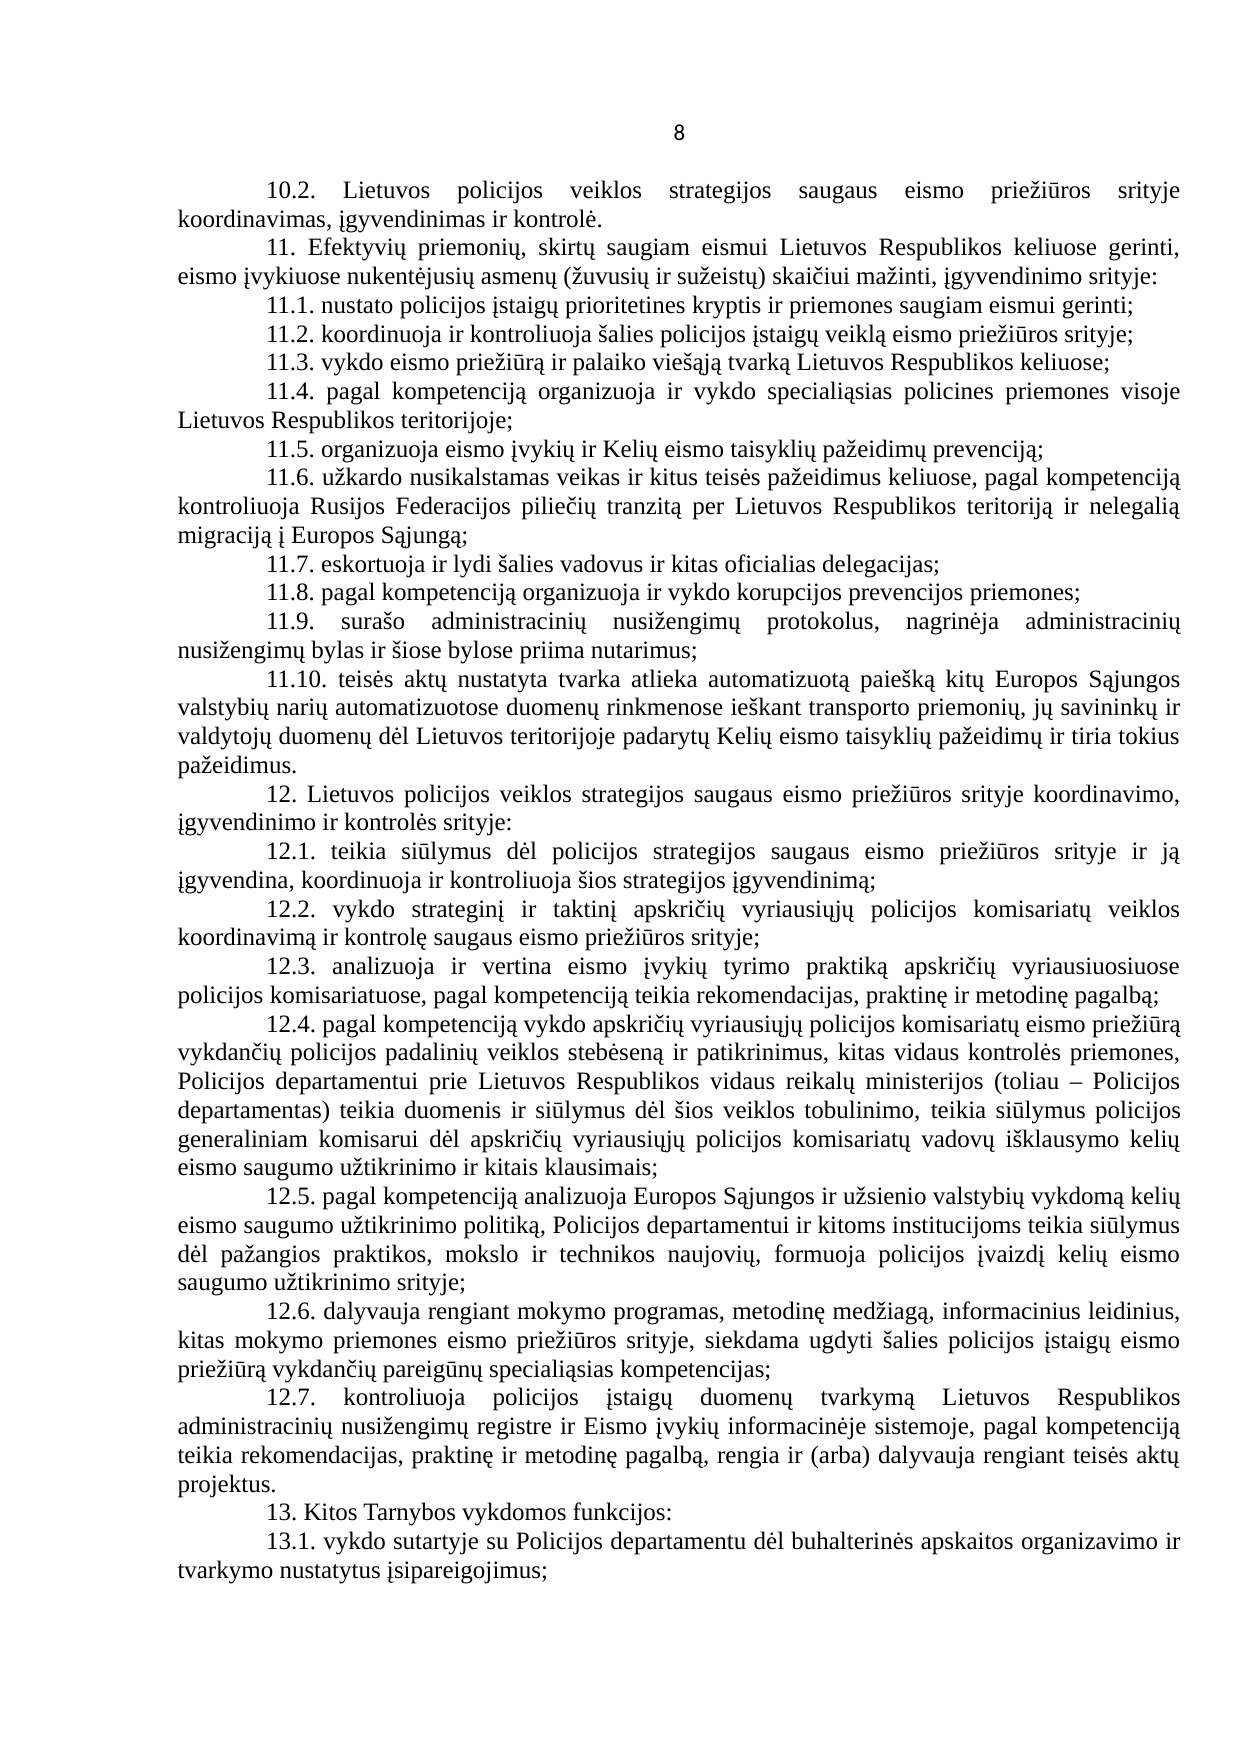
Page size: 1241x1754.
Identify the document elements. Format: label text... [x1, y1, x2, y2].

text 12.4. pagal kompetenciją vykdo apskričių vyriausiųjų policijos komisariatų eismo priežiūrą vykdančių policijos padalinių veiklos stebėseną ir patikrinimus, kitas vidaus kontrolės priemones, Policijos departamentui prie Lietuvos Respublikos vidaus reikalų ministerijos (toliau – Policijos departamentas) teikia duomenis ir siūlymus dėl šios veiklos tobulinimo, teikia siūlymus policijos generaliniam komisarui dėl apskričių vyriausiųjų policijos komisariatų vadovų išklausymo kelių eismo saugumo užtikrinimo ir kitais klausimais; [177, 1009, 1181, 1181]
text 11.1. nustato policijos įstaigų prioritetines kryptis ir priemones saugiam eismui gerinti; [177, 290, 1181, 319]
text 11. Efektyvių priemonių, skirtų saugiam eismui Lietuvos Respublikos keliuose gerinti, eismo įvykiuose nukentėjusių asmenų (žuvusių ir sužeistų) skaičiui mažinti, įgyvendinimo srityje: [177, 232, 1181, 290]
text 11.5. organizuoja eismo įvykių ir Kelių eismo taisyklių pažeidimų prevenciją; [177, 434, 1181, 462]
text 12.1. teikia siūlymus dėl policijos strategijos saugaus eismo priežiūros srityje ir ją įgyvendina, koordinuoja ir kontroliuoja šios strategijos įgyvendinimą; [177, 836, 1181, 894]
text 11.3. vykdo eismo priežiūrą ir palaiko viešąją tvarką Lietuvos Respublikos keliuose; [177, 347, 1181, 376]
text 11.6. užkardo nusikalstamas veikas ir kitus teisės pažeidimus keliuose, pagal kompetenciją kontroliuoja Rusijos Federacijos piliečių tranzitą per Lietuvos Respublikos teritoriją ir nelegalią migraciją į Europos Sąjungą; [177, 462, 1181, 549]
text 13.1. vykdo sutartyje su Policijos departamentu dėl buhalterinės apskaitos organizavimo ir tvarkymo nustatytus įsipareigojimus; [177, 1526, 1181, 1584]
text 12.5. pagal kompetenciją analizuoja Europos Sąjungos ir užsienio valstybių vykdomą kelių eismo saugumo užtikrinimo politiką, Policijos departamentui ir kitoms institucijoms teikia siūlymus dėl pažangios praktikos, mokslo ir technikos naujovių, formuoja policijos įvaizdį kelių eismo saugumo užtikrinimo srityje; [177, 1181, 1181, 1296]
text 12.7. kontroliuoja policijos įstaigų duomenų tvarkymą Lietuvos Respublikos administracinių nusižengimų registre ir Eismo įvykių informacinėje sistemoje, pagal kompetenciją teikia rekomendacijas, praktinę ir metodinę pagalbą, rengia ir (arba) dalyvauja rengiant teisės aktų projektus. [177, 1382, 1181, 1497]
text 11.9. surašo administracinių nusižengimų protokolus, nagrinėja administracinių nusižengimų bylas ir šiose bylose priima nutarimus; [177, 606, 1181, 664]
text 11.7. eskortuoja ir lydi šalies vadovus ir kitas oficialias delegacijas; [177, 549, 1181, 577]
text 11.4. pagal kompetenciją organizuoja ir vykdo specialiąsias policines priemones visoje Lietuvos Respublikos teritorijoje; [177, 376, 1181, 434]
text 12.3. analizuoja ir vertina eismo įvykių tyrimo praktiką apskričių vyriausiuosiuose policijos komisariatuose, pagal kompetenciją teikia rekomendacijas, praktinę ir metodinę pagalbą; [177, 951, 1181, 1009]
text 10.2. Lietuvos policijos veiklos strategijos saugaus eismo priežiūros srityje koordinavimas, įgyvendinimas ir kontrolė. [177, 175, 1181, 232]
text 11.10. teisės aktų nustatyta tvarka atlieka automatizuotą paiešką kitų Europos Sąjungos valstybių narių automatizuotose duomenų rinkmenose ieškant transporto priemonių, jų savininkų ir valdytojų duomenų dėl Lietuvos teritorijoje padarytų Kelių eismo taisyklių pažeidimų ir tiria tokius pažeidimus. [177, 664, 1181, 779]
text 11.2. koordinuoja ir kontroliuoja šalies policijos įstaigų veiklą eismo priežiūros srityje; [177, 319, 1181, 347]
text 12.2. vykdo strateginį ir taktinį apskričių vyriausiųjų policijos komisariatų veiklos koordinavimą ir kontrolę saugaus eismo priežiūros srityje; [177, 894, 1181, 951]
text 12. Lietuvos policijos veiklos strategijos saugaus eismo priežiūros srityje koordinavimo, įgyvendinimo ir kontrolės srityje: [177, 779, 1181, 836]
text 12.6. dalyvauja rengiant mokymo programas, metodinę medžiagą, informacinius leidinius, kitas mokymo priemones eismo priežiūros srityje, siekdama ugdyti šalies policijos įstaigų eismo priežiūrą vykdančių pareigūnų specialiąsias kompetencijas; [177, 1296, 1181, 1382]
text 13. Kitos Tarnybos vykdomos funkcijos: [177, 1497, 1181, 1526]
text 11.8. pagal kompetenciją organizuoja ir vykdo korupcijos prevencijos priemones; [177, 577, 1181, 606]
